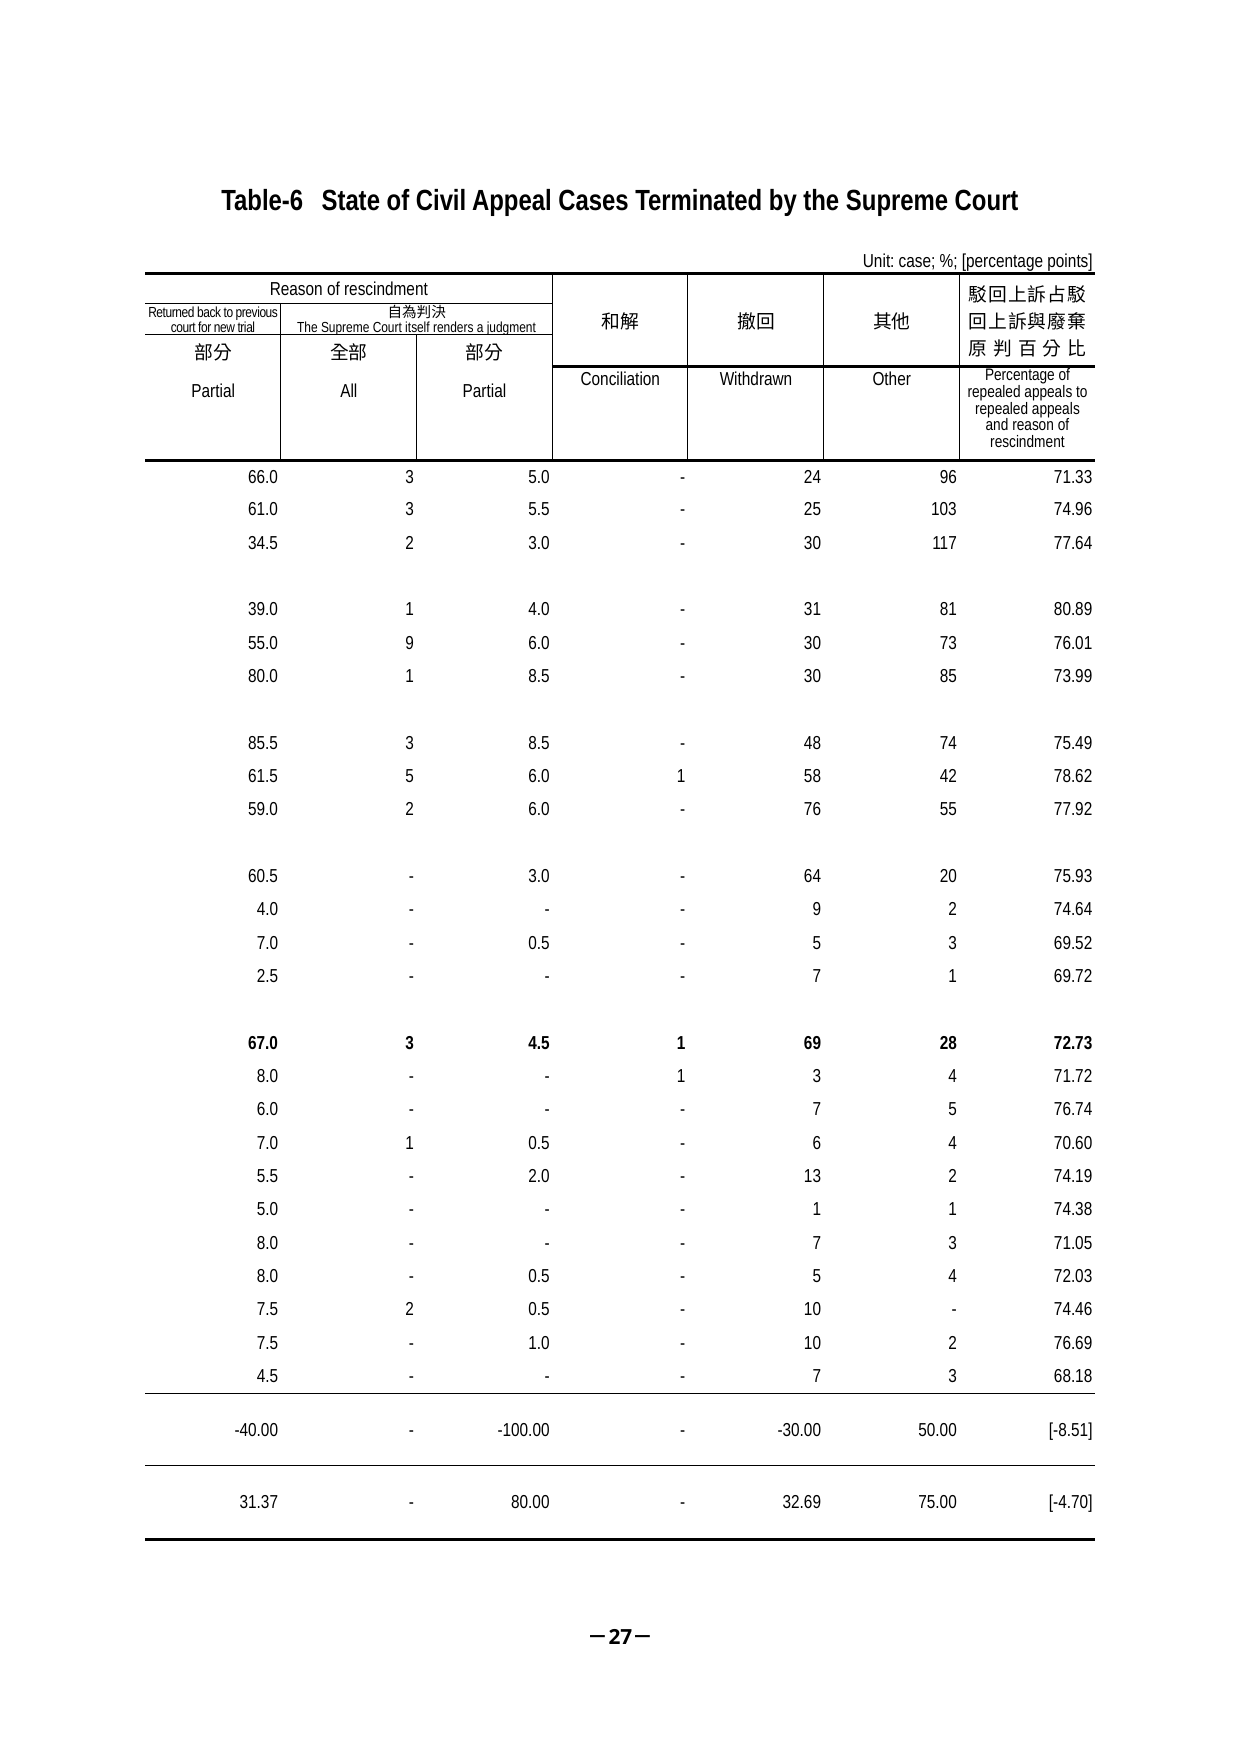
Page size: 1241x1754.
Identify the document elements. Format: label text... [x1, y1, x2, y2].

table_cell 全部 [281, 335, 416, 365]
table_cell 8.0 [145, 1226, 281, 1259]
table_cell 1 [281, 659, 416, 692]
table_cell 3 [824, 1359, 959, 1392]
table_cell 75.00 [824, 1466, 959, 1538]
table_cell [145, 993, 281, 1026]
table_cell 61.5 [145, 759, 281, 792]
table_cell Returned back to previous court for new trial [145, 304, 280, 334]
table_cell [416, 693, 552, 726]
table_cell - [416, 1359, 552, 1392]
table_cell [416, 826, 552, 859]
table_cell - [552, 1293, 688, 1326]
table_cell 7.0 [145, 1126, 281, 1159]
table_cell [959, 693, 1095, 726]
table_cell - [416, 1193, 552, 1226]
table_cell [281, 559, 416, 592]
table_cell 1 [552, 1059, 688, 1092]
table_cell 5 [688, 1259, 824, 1292]
table_cell - [552, 1394, 688, 1465]
table_cell 6.0 [145, 1093, 281, 1126]
table_cell 76.74 [959, 1093, 1095, 1126]
table_cell 69.72 [959, 959, 1095, 992]
table_cell - [552, 793, 688, 826]
table_cell 72.73 [959, 1026, 1095, 1059]
table_cell - [552, 1326, 688, 1359]
table_cell 0.5 [416, 926, 552, 959]
table_cell 4.0 [416, 593, 552, 626]
table_cell 48 [688, 726, 824, 759]
table_cell - [281, 1193, 416, 1226]
table_cell 31.37 [145, 1466, 281, 1538]
table_cell 2.5 [145, 959, 281, 992]
table_header 和解 [553, 275, 687, 365]
table_cell 7 [688, 1359, 824, 1392]
table_cell Partial [145, 365, 280, 459]
table_cell 3.0 [416, 859, 552, 892]
table_cell [959, 826, 1095, 859]
table_cell 75.49 [959, 726, 1095, 759]
table_cell 5.5 [145, 1159, 281, 1192]
table_cell [552, 993, 688, 1026]
table_header 駁回上訴占駁回上訴與廢棄原判百分比 [960, 275, 1095, 365]
table_cell - [824, 1293, 959, 1326]
table_cell 6 [688, 1126, 824, 1159]
table_cell - [552, 462, 688, 492]
table_cell 3 [281, 493, 416, 526]
table_cell - [552, 1126, 688, 1159]
table_cell 77.64 [959, 526, 1095, 559]
table_cell - [281, 959, 416, 992]
table_cell - [416, 1226, 552, 1259]
table_cell 部分 [145, 335, 280, 365]
table_cell 80.00 [416, 1466, 552, 1538]
table_cell - [552, 1193, 688, 1226]
table_cell 10 [688, 1293, 824, 1326]
table_cell 6.0 [416, 793, 552, 826]
table_cell 75.93 [959, 859, 1095, 892]
table_cell 74 [824, 726, 959, 759]
table_cell 6.0 [416, 759, 552, 792]
table_cell [959, 993, 1095, 1026]
table_cell 74.96 [959, 493, 1095, 526]
table_cell [145, 826, 281, 859]
table_cell - [552, 1159, 688, 1192]
table_cell [416, 993, 552, 1026]
table_cell 5.0 [416, 462, 552, 492]
table_cell 2 [824, 1326, 959, 1359]
table_cell 9 [688, 893, 824, 926]
table_cell 7 [688, 1226, 824, 1259]
text Table-6 State of Civil Appeal Cases Terminated by the Supreme Court [148, 183, 1092, 217]
table_cell 1 [552, 1026, 688, 1059]
table_cell 103 [824, 493, 959, 526]
table_cell 4 [824, 1126, 959, 1159]
table_cell 5 [688, 926, 824, 959]
table_cell Partial [417, 365, 552, 459]
table_cell 8.5 [416, 726, 552, 759]
table_cell Percentage of repealed appeals to repealed appeals and reason of rescindment [960, 368, 1095, 459]
table_cell 78.62 [959, 759, 1095, 792]
table_cell - [416, 1093, 552, 1126]
table_cell - [281, 1226, 416, 1259]
table_cell 0.5 [416, 1259, 552, 1292]
table_cell - [281, 1059, 416, 1092]
table_cell 20 [824, 859, 959, 892]
table_cell 2 [824, 1159, 959, 1192]
table_cell [-4.70] [959, 1466, 1095, 1538]
table_cell - [281, 1159, 416, 1192]
table_cell - [552, 1466, 688, 1538]
table_cell [552, 559, 688, 592]
table_cell 3 [824, 1226, 959, 1259]
table_cell 69.52 [959, 926, 1095, 959]
table_cell - [416, 959, 552, 992]
table_cell - [416, 893, 552, 926]
table_cell 55.0 [145, 626, 281, 659]
table_cell 8.0 [145, 1059, 281, 1092]
table_cell 85 [824, 659, 959, 692]
table_cell 58 [688, 759, 824, 792]
table_cell 3.0 [416, 526, 552, 559]
table_cell [688, 693, 824, 726]
table_cell 1 [552, 759, 688, 792]
table_cell [416, 559, 552, 592]
table_cell - [281, 1394, 416, 1465]
table_cell 74.64 [959, 893, 1095, 926]
table_cell [959, 559, 1095, 592]
table_cell - [552, 926, 688, 959]
table_cell 3 [281, 462, 416, 492]
table_cell [824, 693, 959, 726]
table_cell [281, 993, 416, 1026]
table_cell 59.0 [145, 793, 281, 826]
table_cell 74.19 [959, 1159, 1095, 1192]
table_cell 77.92 [959, 793, 1095, 826]
table_cell 2 [281, 1293, 416, 1326]
table_cell All [281, 365, 416, 459]
table_cell 73 [824, 626, 959, 659]
table_cell 28 [824, 1026, 959, 1059]
table_cell [-8.51] [959, 1394, 1095, 1465]
table_cell 1 [281, 1126, 416, 1159]
table_cell 71.33 [959, 462, 1095, 492]
table_cell 4 [824, 1059, 959, 1092]
table_cell 24 [688, 462, 824, 492]
table_cell 1 [688, 1193, 824, 1226]
table_cell 32.69 [688, 1466, 824, 1538]
table_cell 4.0 [145, 893, 281, 926]
table_cell - [552, 659, 688, 692]
table_cell 8.0 [145, 1259, 281, 1292]
table_cell [145, 559, 281, 592]
table_cell 2.0 [416, 1159, 552, 1192]
table_cell 7.5 [145, 1293, 281, 1326]
table_cell 7.5 [145, 1326, 281, 1359]
table_cell -100.00 [416, 1394, 552, 1465]
table_cell 66.0 [145, 462, 281, 492]
table_cell 1 [824, 1193, 959, 1226]
table_cell 13 [688, 1159, 824, 1192]
table_cell [824, 559, 959, 592]
table_cell 1 [281, 593, 416, 626]
table_cell 5.5 [416, 493, 552, 526]
table_cell - [281, 1326, 416, 1359]
table_cell 8.5 [416, 659, 552, 692]
table_cell - [281, 1359, 416, 1392]
table_cell Withdrawn [688, 368, 823, 459]
table_cell 74.38 [959, 1193, 1095, 1226]
table_cell - [281, 893, 416, 926]
table_cell 42 [824, 759, 959, 792]
table_cell 0.5 [416, 1293, 552, 1326]
table_cell [688, 993, 824, 1026]
table_cell 80.0 [145, 659, 281, 692]
table_cell 74.46 [959, 1293, 1095, 1326]
table_cell 3 [281, 726, 416, 759]
table_cell 30 [688, 626, 824, 659]
table_cell - [552, 493, 688, 526]
table_cell - [281, 926, 416, 959]
table_cell 4.5 [145, 1359, 281, 1392]
table_cell [552, 826, 688, 859]
table_cell - [281, 859, 416, 892]
table_cell 70.60 [959, 1126, 1095, 1159]
table_cell [824, 826, 959, 859]
table_cell 71.72 [959, 1059, 1095, 1092]
table_cell 96 [824, 462, 959, 492]
table_cell 30 [688, 659, 824, 692]
table_cell -40.00 [145, 1394, 281, 1465]
table_cell 2 [281, 526, 416, 559]
table_cell 10 [688, 1326, 824, 1359]
table_cell - [281, 1466, 416, 1538]
table_cell 85.5 [145, 726, 281, 759]
table_cell 部分 [417, 335, 552, 365]
table_cell 1.0 [416, 1326, 552, 1359]
table_cell 81 [824, 593, 959, 626]
table_cell 5.0 [145, 1193, 281, 1226]
table_cell 61.0 [145, 493, 281, 526]
table_cell 69 [688, 1026, 824, 1059]
table_cell - [552, 626, 688, 659]
table_cell - [552, 726, 688, 759]
table_cell - [552, 1226, 688, 1259]
table_cell - [281, 1093, 416, 1126]
table_cell - [552, 526, 688, 559]
table_cell [281, 826, 416, 859]
table_cell -30.00 [688, 1394, 824, 1465]
table_cell [688, 559, 824, 592]
text Unit: case; %; [percentage points] [148, 250, 1092, 272]
table_cell 7 [688, 959, 824, 992]
table_header Reason of rescindment [145, 275, 552, 303]
table_cell 50.00 [824, 1394, 959, 1465]
table_cell 31 [688, 593, 824, 626]
table_cell 25 [688, 493, 824, 526]
table_cell 30 [688, 526, 824, 559]
table_cell 5 [824, 1093, 959, 1126]
table_cell 68.18 [959, 1359, 1095, 1392]
table_cell 自為判決 The Supreme Court itself renders a judgment [281, 304, 552, 334]
table_cell 34.5 [145, 526, 281, 559]
table_cell 117 [824, 526, 959, 559]
table_cell 76.69 [959, 1326, 1095, 1359]
table_cell 76 [688, 793, 824, 826]
table_cell Other [824, 368, 959, 459]
table_cell Conciliation [553, 368, 687, 459]
table_cell - [552, 1359, 688, 1392]
table_cell - [552, 893, 688, 926]
table_cell 67.0 [145, 1026, 281, 1059]
table_cell - [281, 1259, 416, 1292]
table_cell 6.0 [416, 626, 552, 659]
table_cell 71.05 [959, 1226, 1095, 1259]
table_header 其他 [824, 275, 959, 365]
table_cell 39.0 [145, 593, 281, 626]
table_cell 3 [281, 1026, 416, 1059]
table_cell - [552, 593, 688, 626]
table_cell 55 [824, 793, 959, 826]
table_cell 7.0 [145, 926, 281, 959]
table_cell - [552, 1259, 688, 1292]
table_cell 60.5 [145, 859, 281, 892]
table_cell 7 [688, 1093, 824, 1126]
table_cell [145, 693, 281, 726]
table_cell 4.5 [416, 1026, 552, 1059]
table_cell [824, 993, 959, 1026]
table_cell - [552, 959, 688, 992]
table_cell - [552, 859, 688, 892]
table_cell [281, 693, 416, 726]
table_cell 3 [688, 1059, 824, 1092]
table_cell 2 [824, 893, 959, 926]
table_cell [688, 826, 824, 859]
table_cell 1 [824, 959, 959, 992]
table_header 撤回 [688, 275, 823, 365]
table_cell 72.03 [959, 1259, 1095, 1292]
table_cell 80.89 [959, 593, 1095, 626]
table_cell 64 [688, 859, 824, 892]
table_cell 0.5 [416, 1126, 552, 1159]
table_cell 2 [281, 793, 416, 826]
table_cell 9 [281, 626, 416, 659]
table_cell - [416, 1059, 552, 1092]
table_cell 3 [824, 926, 959, 959]
table_cell 5 [281, 759, 416, 792]
table_cell 4 [824, 1259, 959, 1292]
table_cell 73.99 [959, 659, 1095, 692]
table_cell 76.01 [959, 626, 1095, 659]
table_cell [552, 693, 688, 726]
table_cell - [552, 1093, 688, 1126]
